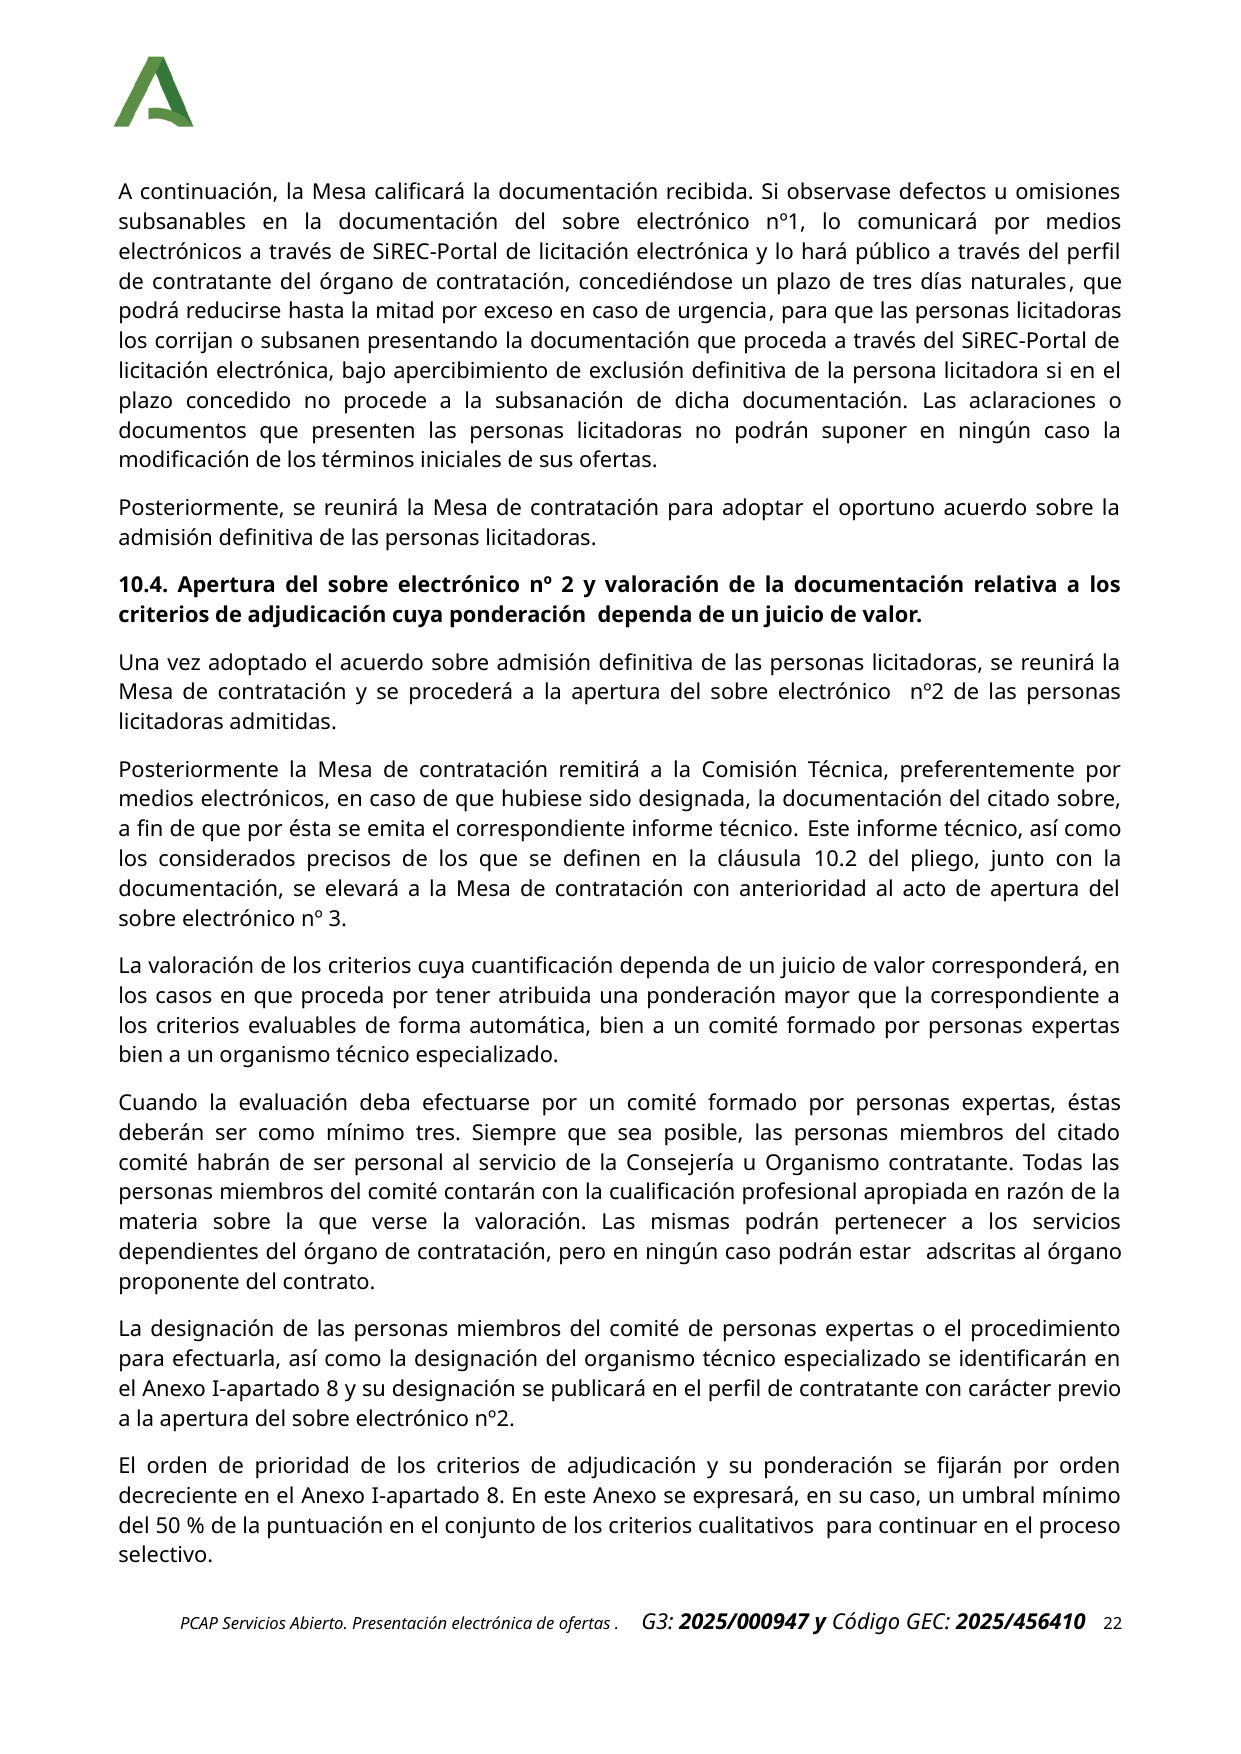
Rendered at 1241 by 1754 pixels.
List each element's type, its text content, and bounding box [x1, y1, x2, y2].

picture [109, 52, 198, 131]
text Posteriormente, se reunirá la Mesa de contratación para adoptar el oportuno acuerdo sobre la admisión definitiva de las personas licitadoras. [118, 492, 1122, 552]
text Una vez adoptado el acuerdo sobre admisión definitiva de las personas licitadoras, se reunirá la Mesa de contratación y se procederá a la apertura del sobre electrónico nº2 de las personas licitadoras admitidas. [118, 647, 1122, 736]
text Posteriormente la Mesa de contratación remitirá a la Comisión Técnica, preferentemente por medios electrónicos, en caso de que hubiese sido designada, la documentación del citado sobre, a fin de que por ésta se emita el correspondiente informe técnico. Este informe técnico, así como los considerados precisos de los que se definen en la cláusula 10.2 del pliego, junto con la documentación, se elevará a la Mesa de contratación con anterioridad al acto de apertura del sobre electrónico nº 3. [118, 754, 1122, 932]
text La designación de las personas miembros del comité de personas expertas o el procedimiento para efectuarla, así como la designación del organismo técnico especializado se identificarán en el Anexo I-apartado 8 y su designación se publicará en el perfil de contratante con carácter previo a la apertura del sobre electrónico nº2. [118, 1313, 1122, 1432]
text El orden de prioridad de los criterios de adjudicación y su ponderación se fijarán por orden decreciente en el Anexo I-apartado 8. En este Anexo se expresará, en su caso, un umbral mínimo del 50 % de la puntuación en el conjunto de los criterios cualitativos para continuar en el proceso selectivo. [118, 1450, 1122, 1569]
text A continuación, la Mesa calificará la documentación recibida. Si observase defectos u omisiones subsanables en la documentación del sobre electrónico nº1, lo comunicará por medios electrónicos a través de SiREC-Portal de licitación electrónica y lo hará público a través del perfil de contratante del órgano de contratación, concediéndose un plazo de tres días naturales, que podrá reducirse hasta la mitad por exceso en caso de urgencia, para que las personas licitadoras los corrijan o subsanen presentando la documentación que proceda a través del SiREC-Portal de licitación electrónica, bajo apercibimiento de exclusión definitiva de la persona licitadora si en el plazo concedido no procede a la subsanación de dicha documentación. Las aclaraciones o documentos que presenten las personas licitadoras no podrán suponer en ningún caso la modificación de los términos iniciales de sus ofertas. [118, 176, 1122, 474]
text La valoración de los criterios cuya cuantificación dependa de un juicio de valor corresponderá, en los casos en que proceda por tener atribuida una ponderación mayor que la correspondiente a los criterios evaluables de forma automática, bien a un comité formado por personas expertas bien a un organismo técnico especializado. [118, 950, 1122, 1069]
subtitle 10.4. Apertura del sobre electrónico nº 2 y valoración de la documentación relativa a los criterios de adjudicación cuya ponderación dependa de un juicio de valor. [118, 569, 1122, 629]
text Cuando la evaluación deba efectuarse por un comité formado por personas expertas, éstas deberán ser como mínimo tres. Siempre que sea posible, las personas miembros del citado comité habrán de ser personal al servicio de la Consejería u Organismo contratante. Todas las personas miembros del comité contarán con la cualificación profesional apropiada en razón de la materia sobre la que verse la valoración. Las mismas podrán pertenecer a los servicios dependientes del órgano de contratación, pero en ningún caso podrán estar adscritas al órgano proponente del contrato. [118, 1087, 1122, 1296]
